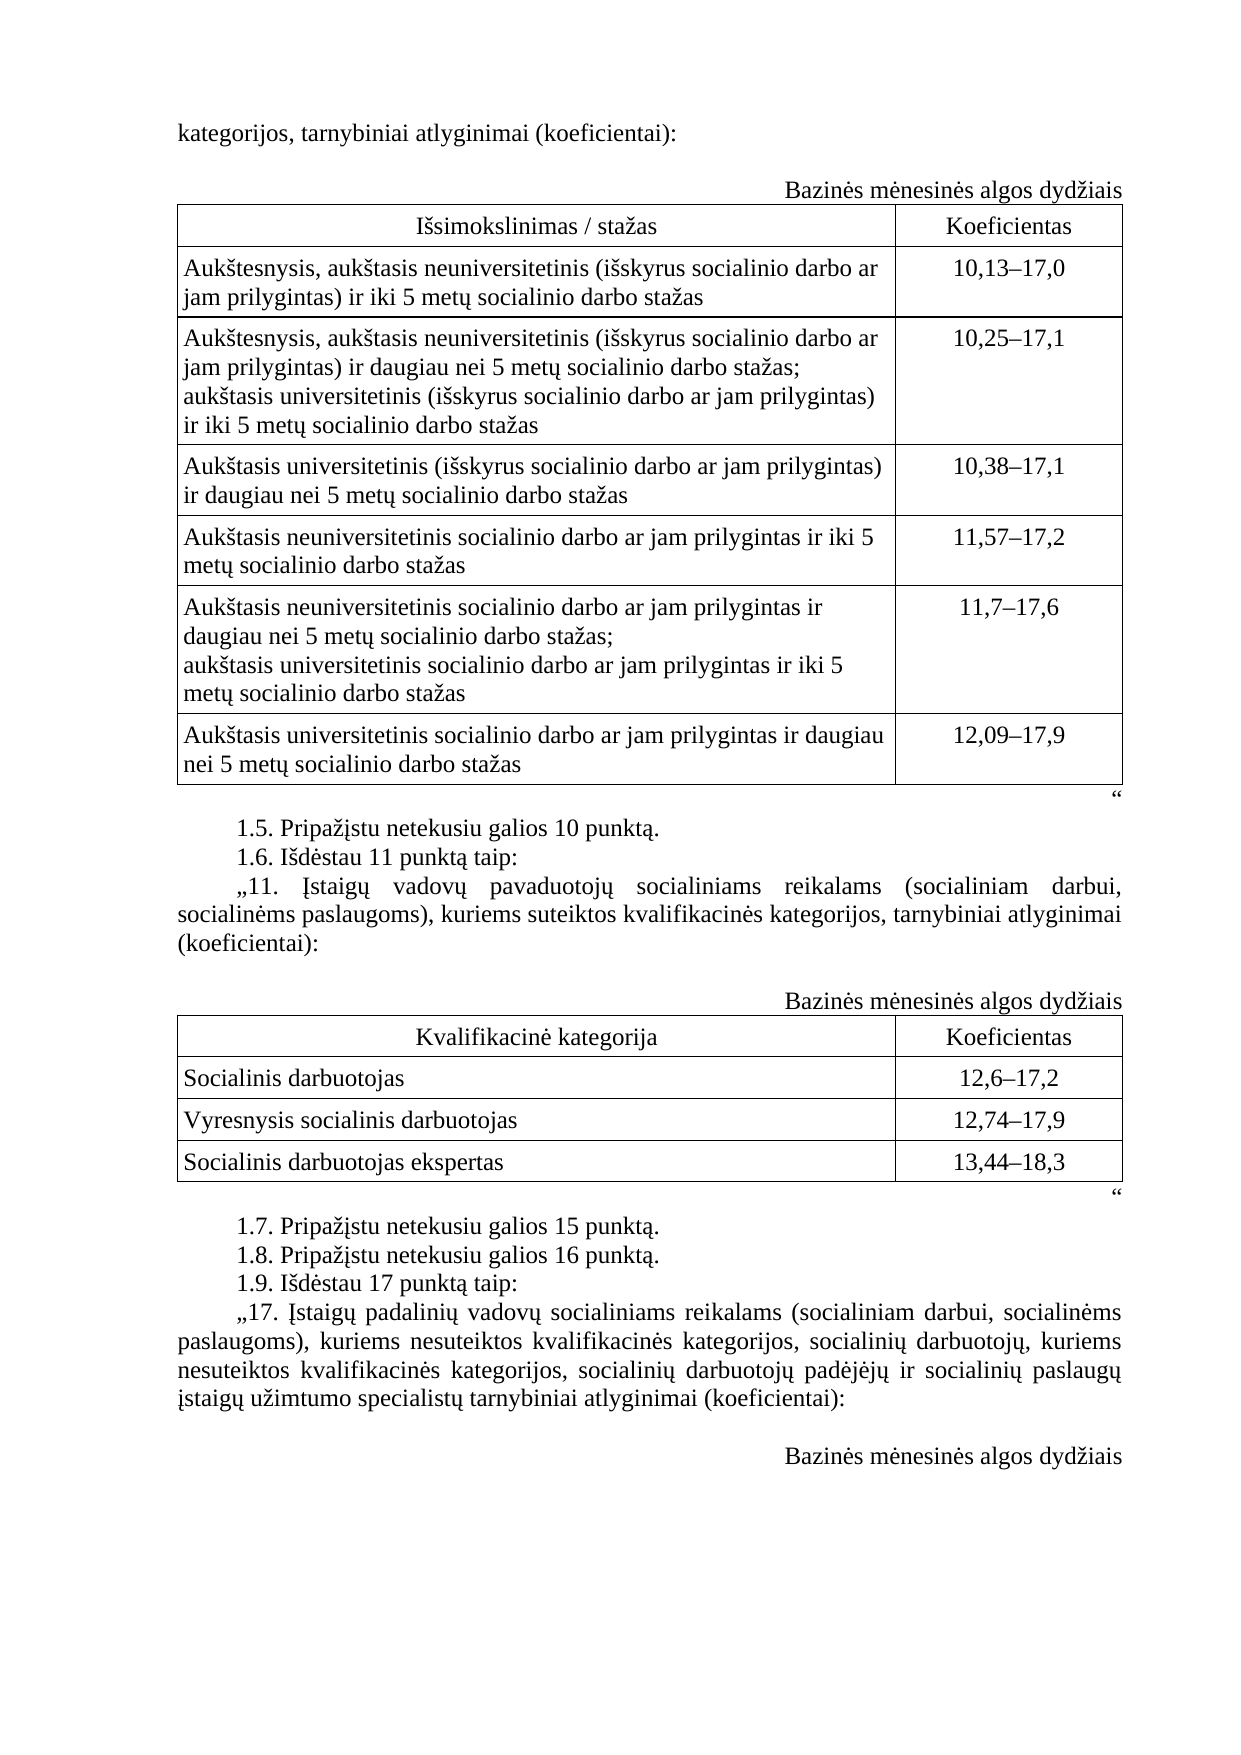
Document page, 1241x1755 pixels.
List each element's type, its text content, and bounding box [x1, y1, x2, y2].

text Bazinės mėnesinės algos dydžiais [177, 1441, 1122, 1470]
text “ [177, 785, 1122, 813]
table_cell Socialinis darbuotojas [178, 1057, 895, 1098]
table_header Koeficientas [896, 205, 1122, 246]
table_header Kvalifikacinė kategorija [178, 1016, 895, 1056]
table_cell Aukštasis neuniversitetinis socialinio darbo ar jam prilygintas ir iki 5 metų socialinio darbo stažas [178, 516, 895, 585]
table_cell 12,09–17,9 [896, 714, 1122, 783]
table_cell Aukštesnysis, aukštasis neuniversitetinis (išskyrus socialinio darbo ar jam prilygintas) ir daugiau nei 5 metų socialinio darbo stažas; aukštasis universitetinis (išskyrus socialinio darbo ar jam prilygintas) ir iki 5 metų socialinio darbo stažas [178, 318, 895, 444]
table_cell 13,44–18,3 [896, 1141, 1122, 1181]
table_cell Vyresnysis socialinis darbuotojas [178, 1099, 895, 1139]
table_cell 12,74–17,9 [896, 1099, 1122, 1139]
table_cell 11,7–17,6 [896, 586, 1122, 713]
table_cell 12,6–17,2 [896, 1057, 1122, 1098]
table_cell Aukštasis universitetinis socialinio darbo ar jam prilygintas ir daugiau nei 5 metų socialinio darbo stažas [178, 714, 895, 783]
table_cell Socialinis darbuotojas ekspertas [178, 1141, 895, 1181]
text “ [177, 1182, 1122, 1211]
text 1.6. Išdėstau 11 punktą taip: [177, 842, 1122, 871]
table_cell Aukštasis universitetinis (išskyrus socialinio darbo ar jam prilygintas) ir daugiau nei 5 metų socialinio darbo stažas [178, 445, 895, 515]
text 1.7. Pripažįstu netekusiu galios 15 punktą. [177, 1211, 1122, 1240]
text kategorijos, tarnybiniai atlyginimai (koeficientai): [177, 118, 1122, 147]
table_cell Aukštasis neuniversitetinis socialinio darbo ar jam prilygintas ir daugiau nei 5 metų socialinio darbo stažas; aukštasis universitetinis socialinio darbo ar jam prilygintas ir iki 5 metų socialinio darbo stažas [178, 586, 895, 713]
text 1.5. Pripažįstu netekusiu galios 10 punktą. [177, 813, 1122, 842]
table_cell 10,13–17,0 [896, 247, 1122, 316]
text 1.9. Išdėstau 17 punktą taip: [177, 1268, 1122, 1297]
table_cell 10,25–17,1 [896, 318, 1122, 444]
text „11. Įstaigų vadovų pavaduotojų socialiniams reikalams (socialiniam darbui, socialinėms paslaugoms), kuriems suteiktos kvalifikacinės kategorijos, tarnybiniai atlyginimai (koeficientai): [177, 871, 1122, 957]
text Bazinės mėnesinės algos dydžiais [177, 176, 1122, 204]
table_header Koeficientas [896, 1016, 1122, 1056]
table_cell 10,38–17,1 [896, 445, 1122, 515]
text „17. Įstaigų padalinių vadovų socialiniams reikalams (socialiniam darbui, socialinėms paslaugoms), kuriems nesuteiktos kvalifikacinės kategorijos, socialinių darbuotojų, kuriems nesuteiktos kvalifikacinės kategorijos, socialinių darbuotojų padėjėjų ir socialinių paslaugų įstaigų užimtumo specialistų tarnybiniai atlyginimai (koeficientai): [177, 1297, 1122, 1412]
table_header Išsimokslinimas / stažas [178, 205, 895, 246]
text Bazinės mėnesinės algos dydžiais [177, 986, 1122, 1014]
table_cell Aukštesnysis, aukštasis neuniversitetinis (išskyrus socialinio darbo ar jam prilygintas) ir iki 5 metų socialinio darbo stažas [178, 247, 895, 316]
table_cell 11,57–17,2 [896, 516, 1122, 585]
text 1.8. Pripažįstu netekusiu galios 16 punktą. [177, 1240, 1122, 1268]
